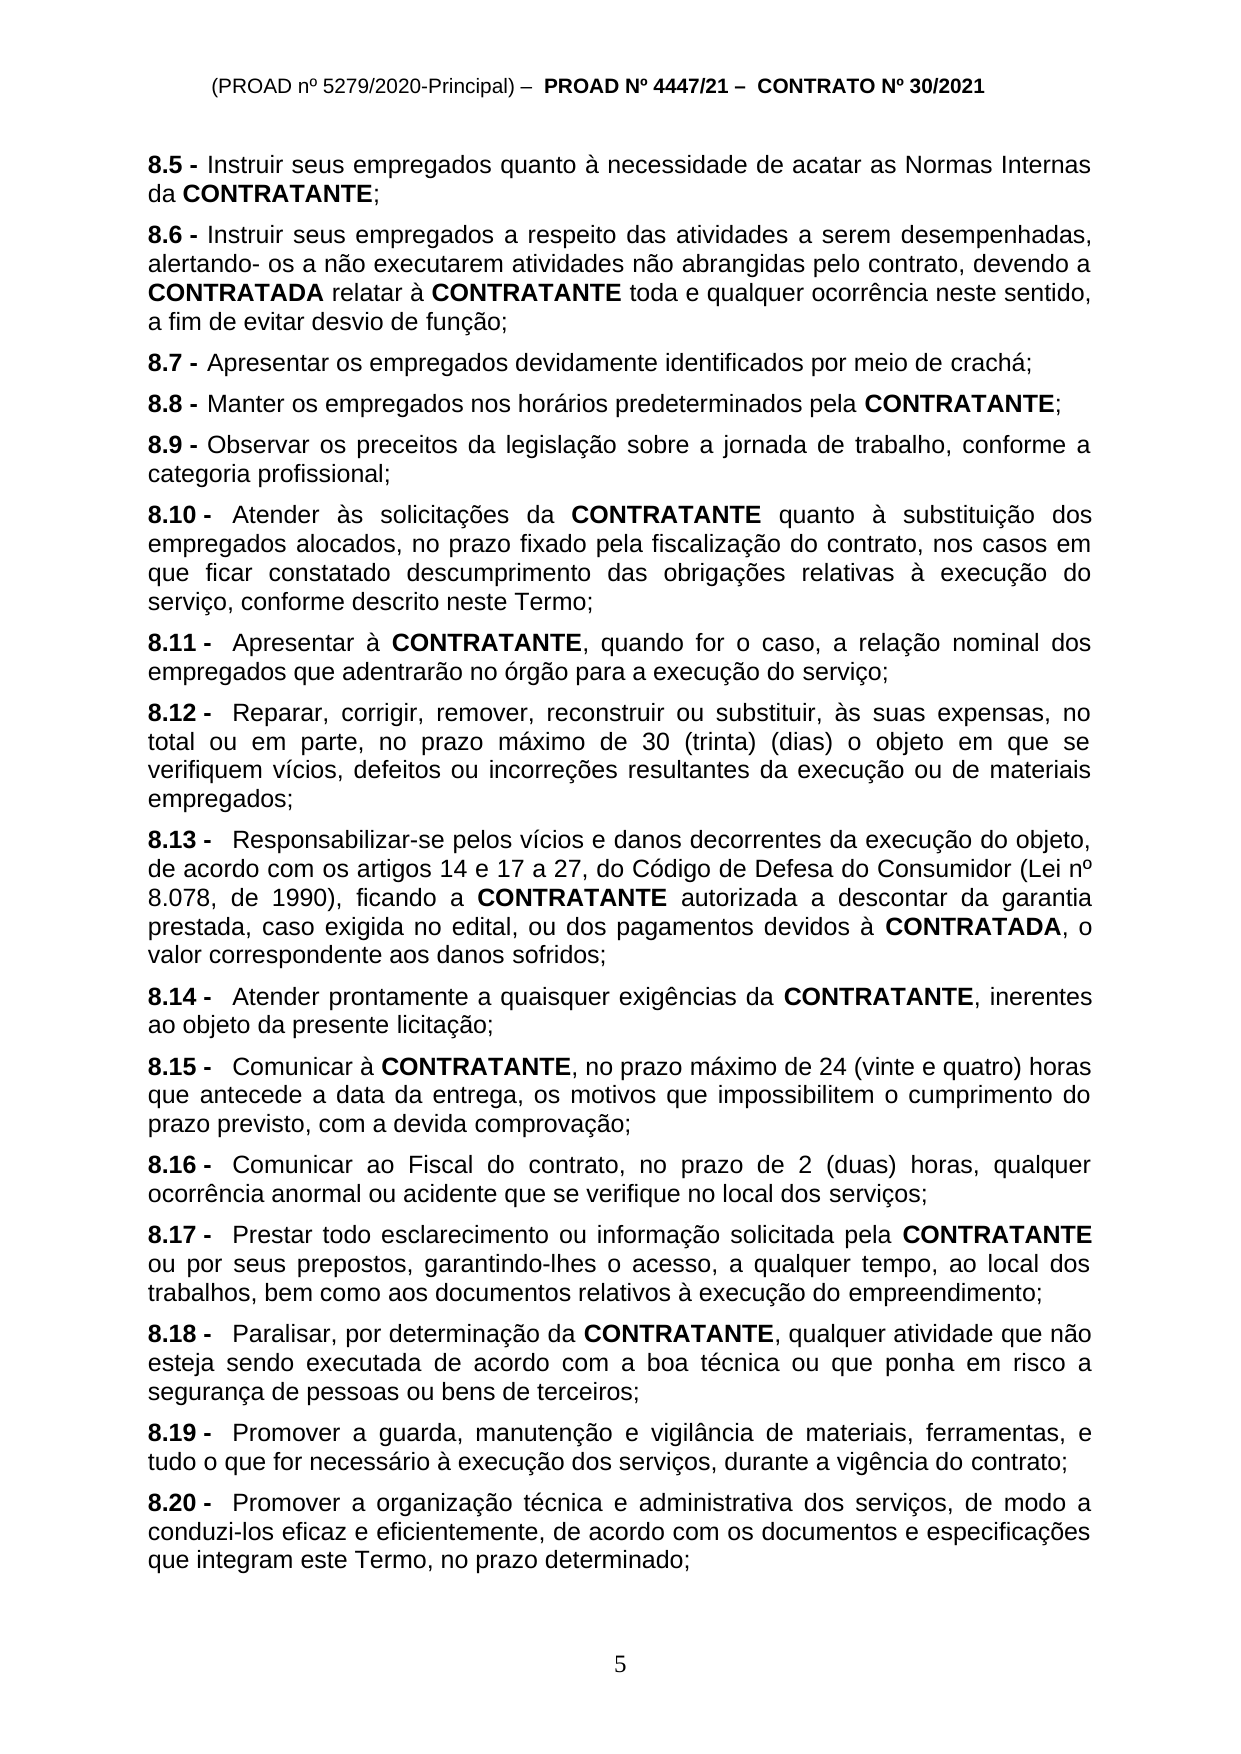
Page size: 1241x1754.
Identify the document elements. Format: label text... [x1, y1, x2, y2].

list Manter os empregados nos horários predeterminados pela CONTRATANTE; [148, 389, 1092, 418]
list Comunicar ao Fiscal do contrato, no prazo de 2 (duas) horas, qualquer ocorrência anormal ou acidente que se verifique no local dos serviços; [148, 1151, 1092, 1208]
list Promover a guarda, manutenção e vigilância de materiais, ferramentas, e tudo o que for necessário à execução dos serviços, durante a vigência do contrato; [148, 1418, 1092, 1476]
list Comunicar à CONTRATANTE, no prazo máximo de 24 (vinte e quatro) horas que antecede a data da entrega, os motivos que impossibilitem o cumprimento do prazo previsto, com a devida comprovação; [148, 1052, 1092, 1138]
list Promover a organização técnica e administrativa dos serviços, de modo a conduzi-los eficaz e eficientemente, de acordo com os documentos e especificações que integram este Termo, no prazo determinado; [148, 1488, 1092, 1574]
list Reparar, corrigir, remover, reconstruir ou substituir, às suas expensas, no total ou em parte, no prazo máximo de 30 (trinta) (dias) o objeto em que se verifiquem vícios, defeitos ou incorreções resultantes da execução ou de materiais empregados; [148, 698, 1092, 813]
list Instruir seus empregados a respeito das atividades a serem desempenhadas, alertando- os a não executarem atividades não abrangidas pelo contrato, devendo a CONTRATADA relatar à CONTRATANTE toda e qualquer ocorrência neste sentido, a fim de evitar desvio de função; [148, 221, 1092, 336]
list Observar os preceitos da legislação sobre a jornada de trabalho, conforme a categoria profissional; [148, 431, 1092, 488]
list Paralisar, por determinação da CONTRATANTE, qualquer atividade que não esteja sendo executada de acordo com a boa técnica ou que ponha em risco a segurança de pessoas ou bens de terceiros; [148, 1319, 1092, 1406]
list Atender às solicitações da CONTRATANTE quanto à substituição dos empregados alocados, no prazo fixado pela fiscalização do contrato, nos casos em que ficar constatado descumprimento das obrigações relativas à execução do serviço, conforme descrito neste Termo; [148, 501, 1092, 616]
list Responsabilizar-se pelos vícios e danos decorrentes da execução do objeto, de acordo com os artigos 14 e 17 a 27, do Código de Defesa do Consumidor (Lei nº 8.078, de 1990), ficando a CONTRATANTE autorizada a descontar da garantia prestada, caso exigida no edital, ou dos pagamentos devidos à CONTRATADA, o valor correspondente aos danos sofridos; [148, 826, 1092, 969]
list Atender prontamente a quaisquer exigências da CONTRATANTE, inerentes ao objeto da presente licitação; [148, 982, 1092, 1039]
list Prestar todo esclarecimento ou informação solicitada pela CONTRATANTE ou por seus prepostos, garantindo-lhes o acesso, a qualquer tempo, ao local dos trabalhos, bem como aos documentos relativos à execução do empreendimento; [148, 1221, 1092, 1307]
list Apresentar os empregados devidamente identificados por meio de crachá; [148, 348, 1092, 377]
list Apresentar à CONTRATANTE, quando for o caso, a relação nominal dos empregados que adentrarão no órgão para a execução do serviço; [148, 628, 1092, 686]
list Instruir seus empregados quanto à necessidade de acatar as Normas Internas da CONTRATANTE; [148, 151, 1092, 208]
